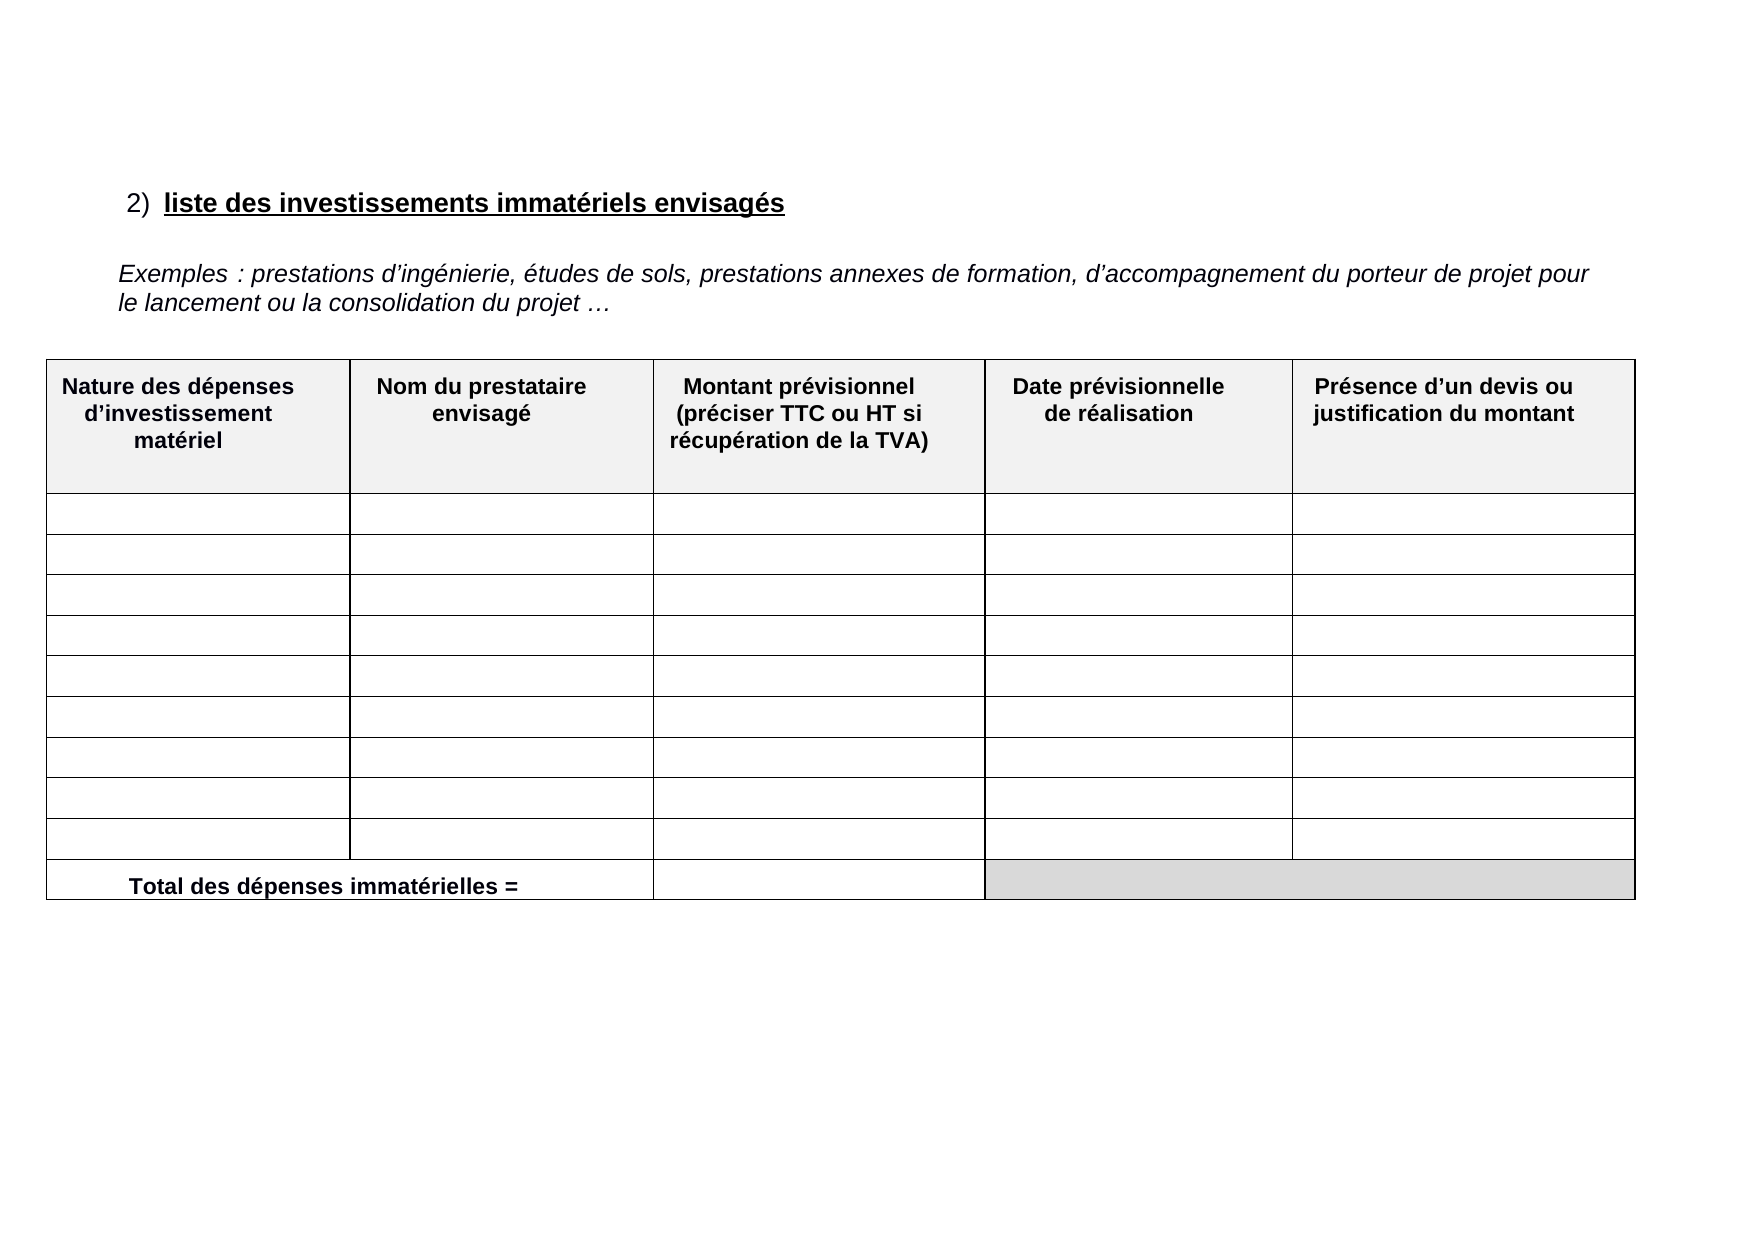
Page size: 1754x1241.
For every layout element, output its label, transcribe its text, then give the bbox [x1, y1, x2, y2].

table_cell [47, 778, 349, 818]
table_cell [986, 616, 1292, 655]
table_cell [1293, 819, 1634, 858]
table_cell [654, 575, 984, 615]
table_cell [986, 494, 1292, 533]
table_cell [351, 575, 653, 615]
table_cell [47, 494, 349, 533]
table_cell [351, 819, 653, 858]
table_header Nature des dépenses d’investissement matériel [47, 360, 349, 493]
table_cell [351, 616, 653, 655]
table_cell [1293, 535, 1634, 574]
table_cell [1293, 738, 1634, 777]
table_cell [47, 656, 349, 696]
table_cell [654, 697, 984, 737]
table_cell [986, 656, 1292, 696]
list Exemples : prestations d’ingénierie, études de sols, prestations annexes de formation, d’accompagnement du porteur de projet pour le lancement ou la consolidation du projet … [118, 259, 1594, 317]
table_cell [986, 738, 1292, 777]
table_cell [351, 738, 653, 777]
table_cell [654, 738, 984, 777]
table_cell [986, 860, 1634, 899]
table_cell [1293, 656, 1634, 696]
table_cell [1293, 575, 1634, 615]
table_cell [47, 616, 349, 655]
table_header Nom du prestataire envisagé [351, 360, 653, 493]
table_cell [654, 819, 984, 858]
table_cell [351, 697, 653, 737]
table_cell [351, 535, 653, 574]
table_cell [47, 819, 349, 858]
table_cell [1293, 697, 1634, 737]
table_header Présence d’un devis ou justification du montant [1293, 360, 1634, 493]
table_cell [654, 535, 984, 574]
table_cell [47, 575, 349, 615]
table_cell [654, 616, 984, 655]
table_cell [47, 697, 349, 737]
table_header Montant prévisionnel (préciser TTC ou HT si récupération de la TVA) [654, 360, 984, 493]
table_cell [654, 778, 984, 818]
table_header Date prévisionnelle de réalisation [986, 360, 1292, 493]
table_cell [1293, 778, 1634, 818]
table_cell [1293, 616, 1634, 655]
table_cell [986, 778, 1292, 818]
table_cell [654, 494, 984, 533]
table_cell [351, 494, 653, 533]
table_cell [47, 535, 349, 574]
table_cell [351, 778, 653, 818]
table_cell [654, 656, 984, 696]
table_cell [1293, 494, 1634, 533]
table_cell [986, 535, 1292, 574]
list liste des investissements immatériels envisagés [126, 187, 1636, 218]
table_cell [986, 575, 1292, 615]
table_cell Total des dépenses immatérielles = [47, 860, 653, 899]
table_cell [351, 656, 653, 696]
table_cell [47, 738, 349, 777]
table_cell [654, 860, 984, 899]
table_cell [986, 697, 1292, 737]
table_cell [986, 819, 1292, 858]
